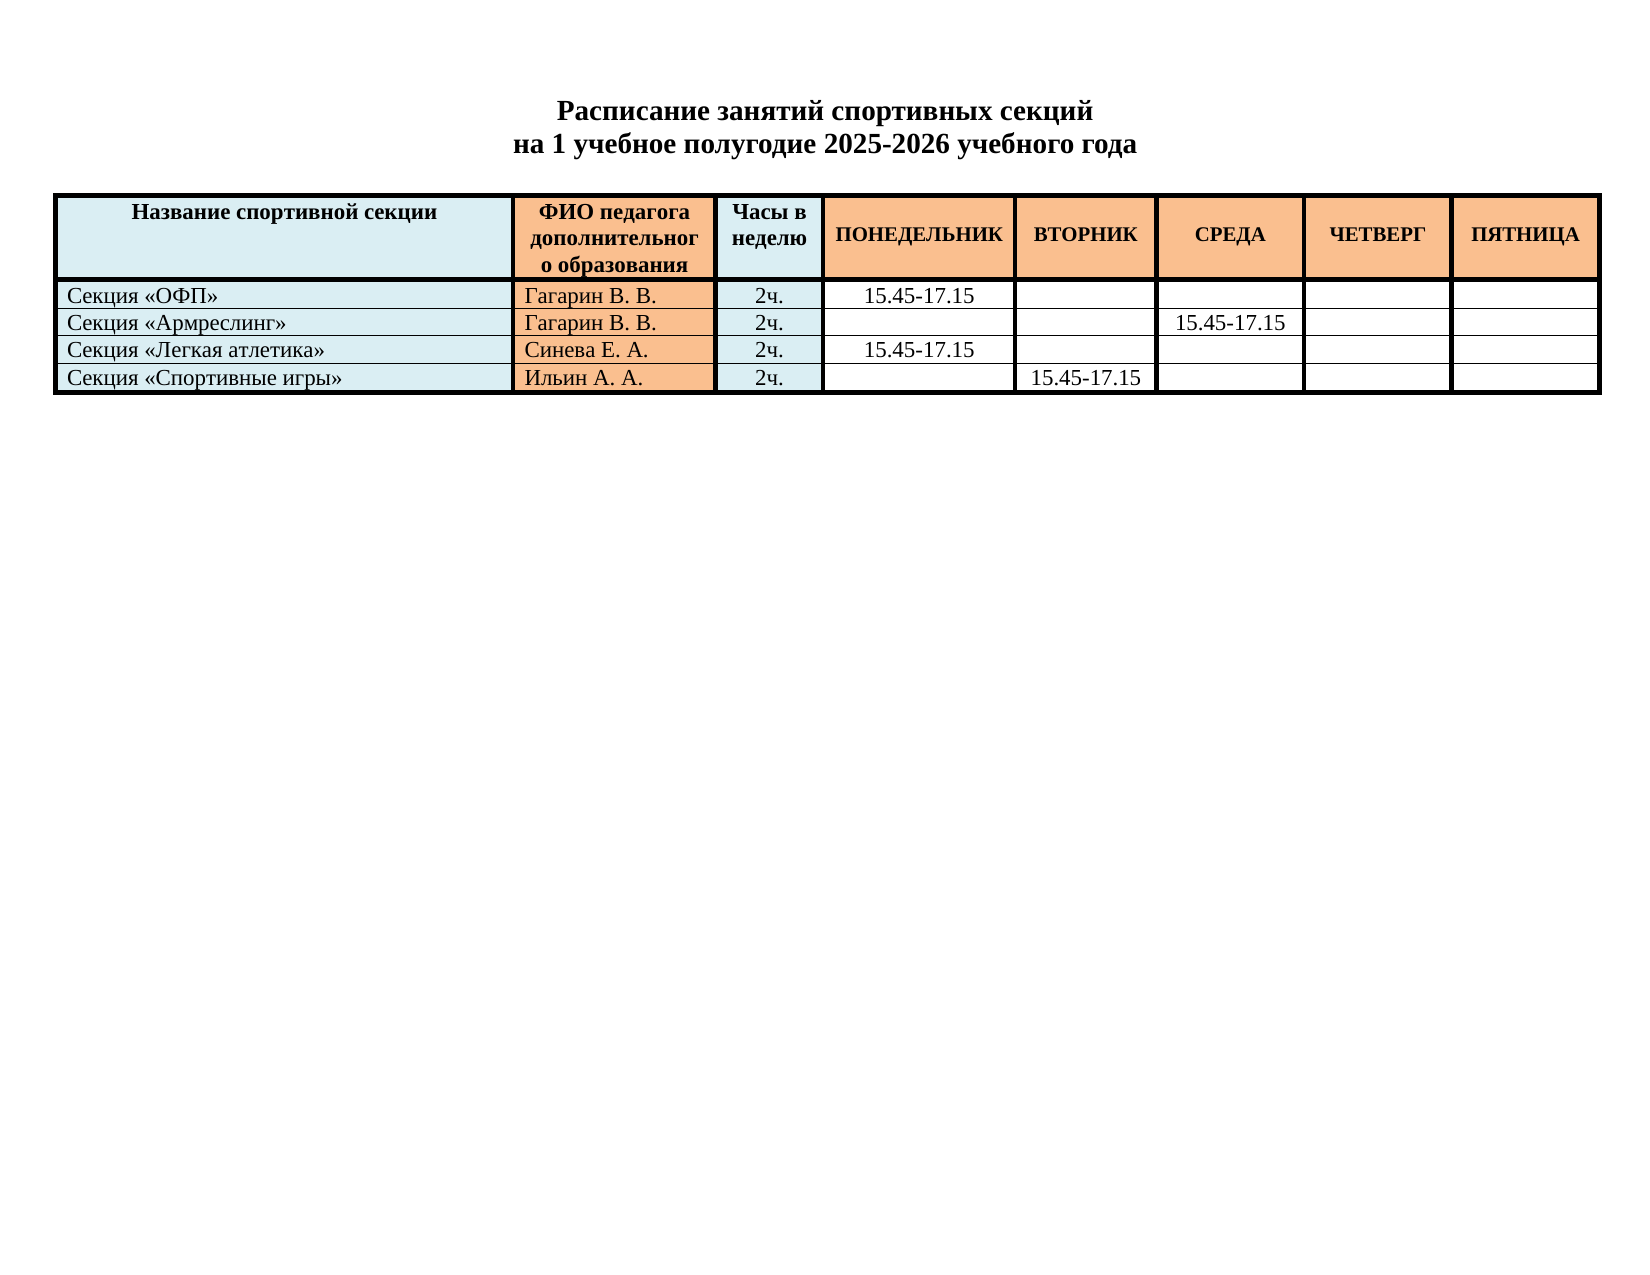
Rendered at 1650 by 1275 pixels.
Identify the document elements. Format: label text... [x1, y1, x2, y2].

table_cell [1306, 336, 1449, 363]
table_cell Секция «Армреслинг» [58, 309, 511, 335]
table_cell Гагарин В. В. [515, 309, 713, 335]
table_header ПЯТНИЦА [1454, 198, 1597, 277]
text Расписание занятий спортивных секций [118, 93, 1532, 126]
table_header ПОНЕДЕЛЬНИК [825, 198, 1013, 277]
table_cell 15.45-17.15 [1017, 364, 1154, 390]
table_header Часы в неделю [718, 198, 821, 277]
table_cell [1159, 282, 1302, 308]
table_cell Синева Е. А. [515, 336, 713, 363]
table_cell Секция «Легкая атлетика» [58, 336, 511, 363]
table_header ФИО педагога дополнительного образования [515, 198, 713, 277]
table_cell Секция «ОФП» [58, 282, 511, 308]
table_header ЧЕТВЕРГ [1306, 198, 1449, 277]
table_cell [1454, 336, 1597, 363]
table_cell 15.45-17.15 [1159, 309, 1302, 335]
table_cell [1454, 364, 1597, 390]
table_cell [825, 364, 1013, 390]
table_cell [1454, 309, 1597, 335]
table_cell Секция «Спортивные игры» [58, 364, 511, 390]
table_header ВТОРНИК [1017, 198, 1154, 277]
table_header СРЕДА [1159, 198, 1302, 277]
table_cell 15.45-17.15 [825, 282, 1013, 308]
table_cell [1454, 282, 1597, 308]
table_cell [1306, 282, 1449, 308]
table_cell Ильин А. А. [515, 364, 713, 390]
table_cell [1017, 282, 1154, 308]
table_cell [1159, 336, 1302, 363]
table_cell 2ч. [718, 364, 821, 390]
table_cell [1017, 309, 1154, 335]
table_cell [825, 309, 1013, 335]
table_cell [1017, 336, 1154, 363]
table_cell [1306, 364, 1449, 390]
text на 1 учебное полугодие 2025-2026 учебного года [118, 126, 1532, 160]
table_cell 2ч. [718, 282, 821, 308]
table_cell [1306, 309, 1449, 335]
table_cell 2ч. [718, 309, 821, 335]
table_header Название спортивной секции [58, 198, 511, 277]
table_cell Гагарин В. В. [515, 282, 713, 308]
table_cell [1159, 364, 1302, 390]
table_cell 15.45-17.15 [825, 336, 1013, 363]
table_cell 2ч. [718, 336, 821, 363]
